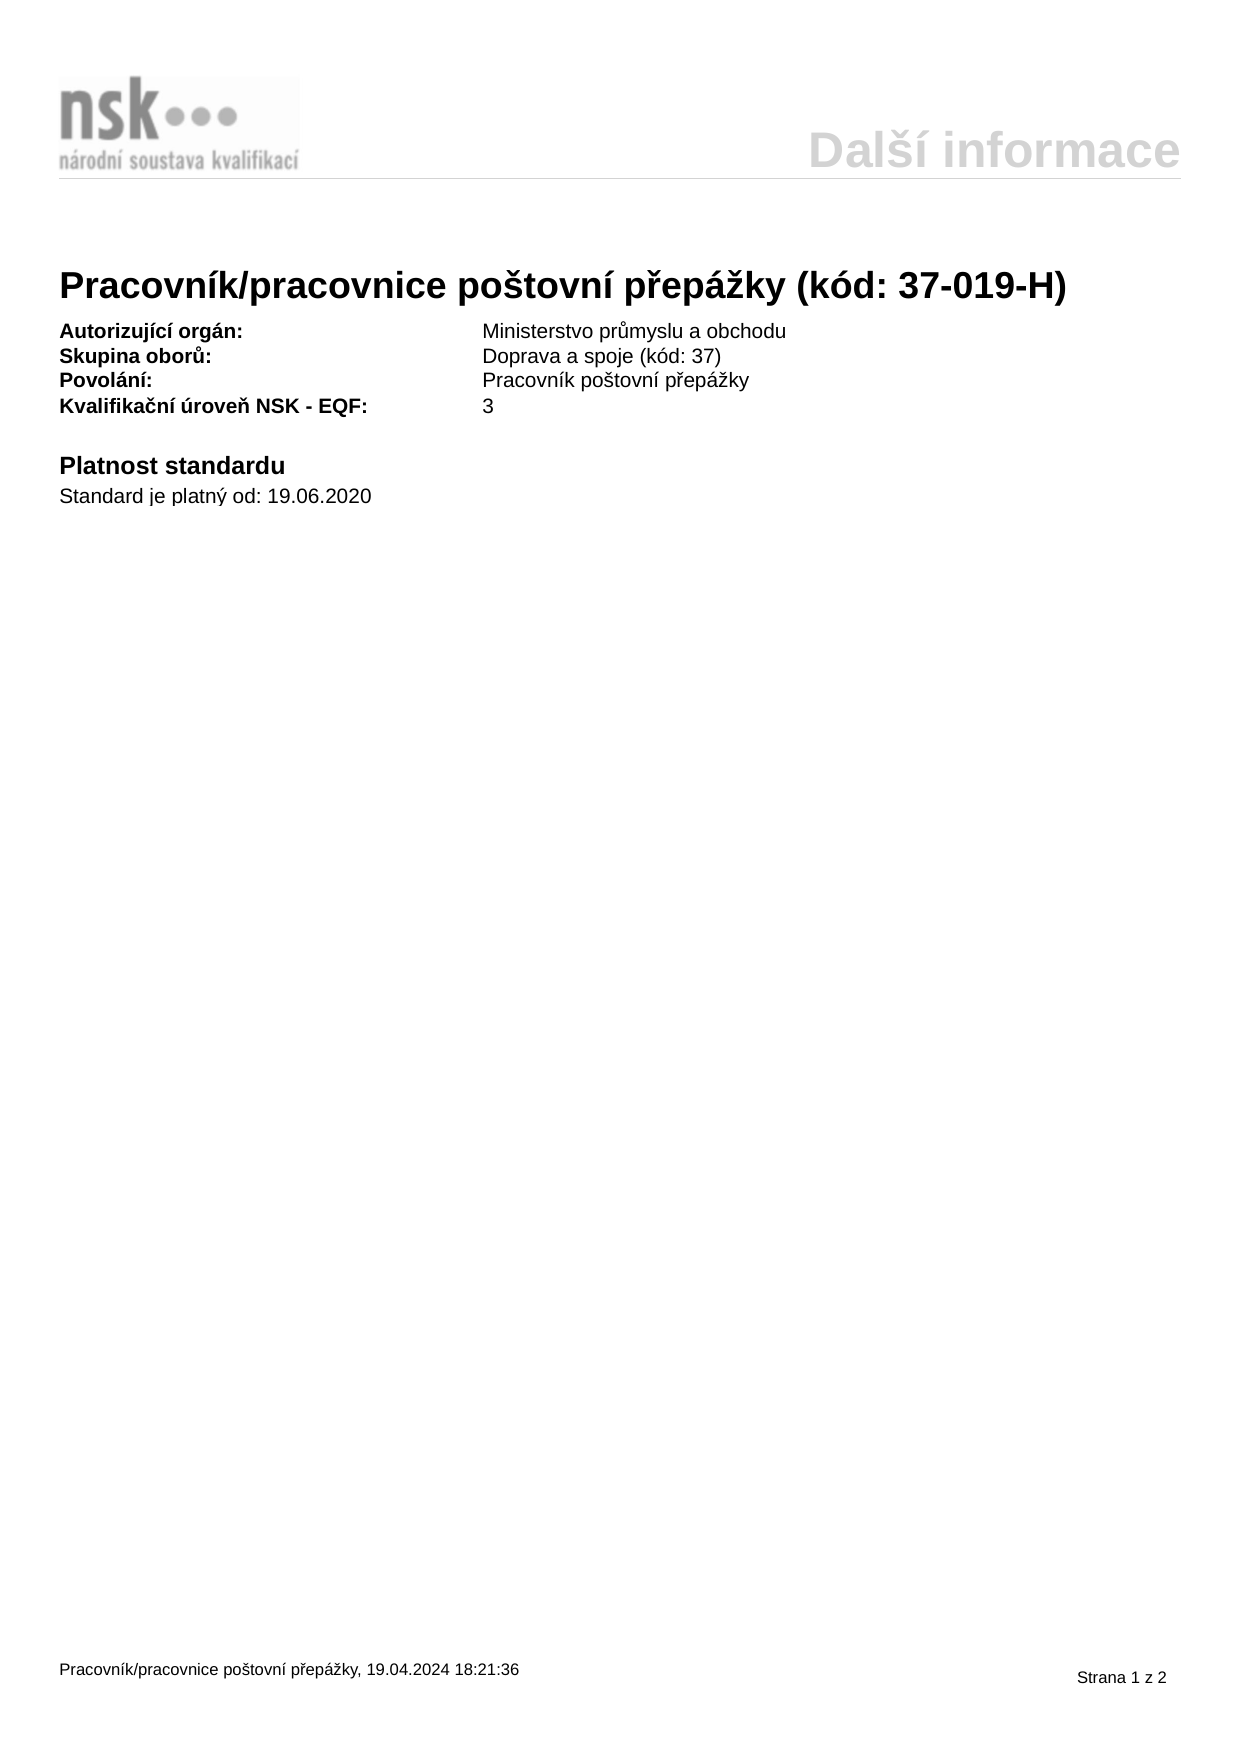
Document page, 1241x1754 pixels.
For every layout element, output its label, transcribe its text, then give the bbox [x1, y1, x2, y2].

table_cell Doprava a spoje (kód: 37) [482, 344, 1181, 368]
table_cell [482, 806, 619, 1106]
table_header [620, 59, 627, 172]
table_cell [482, 1106, 619, 1383]
table_cell [59, 418, 119, 447]
table_cell [861, 1106, 1167, 1383]
table_cell [119, 806, 482, 1106]
table_cell Autorizující orgán: [59, 319, 482, 343]
table_cell [627, 506, 861, 806]
table_cell [627, 418, 861, 447]
table_cell [119, 1384, 482, 1659]
table_cell 3 [482, 394, 1181, 417]
table_cell [627, 806, 861, 1106]
table_cell [59, 196, 119, 224]
table_cell Standard je platný od: 19.06.2020 [59, 484, 1181, 506]
table_cell Pracovník/pracovnice poštovní přepážky (kód: 37-019-H) [59, 224, 1181, 307]
table_cell [119, 418, 482, 447]
table_cell [627, 196, 861, 224]
table_cell [1167, 1106, 1181, 1383]
table_cell [627, 1106, 861, 1383]
table_cell [1167, 1660, 1181, 1696]
table_cell [59, 179, 1181, 196]
table_cell [119, 172, 482, 178]
table_cell [482, 172, 619, 178]
table_cell [59, 172, 119, 178]
table_cell [482, 418, 619, 447]
table_cell [1167, 1384, 1181, 1659]
table_cell Platnost standardu [59, 448, 1181, 483]
table_cell [59, 806, 119, 1106]
table_cell [861, 1384, 1167, 1659]
table_cell [619, 1106, 627, 1383]
table_cell Skupina oborů: [59, 344, 482, 368]
table_cell [619, 506, 627, 806]
table_cell [861, 307, 1167, 319]
table_cell [59, 307, 119, 319]
table_cell [59, 1384, 119, 1659]
table_cell [482, 1384, 619, 1659]
table_cell [619, 172, 627, 178]
table_cell [482, 506, 619, 806]
table_cell [619, 307, 627, 319]
table_cell Strana 1 z 2 [861, 1660, 1167, 1696]
table_cell Povolání: [59, 368, 482, 392]
table_cell [1167, 196, 1181, 224]
table_cell [861, 418, 1167, 447]
table_cell [1167, 806, 1181, 1106]
table_header Další informace [627, 59, 1181, 178]
table_cell [482, 307, 619, 319]
table_cell [619, 806, 627, 1106]
table_cell [119, 506, 482, 806]
table_cell Pracovník/pracovnice poštovní přepážky, 19.04.2024 18:21:36 [59, 1660, 861, 1696]
table_cell [627, 307, 861, 319]
table_cell [1167, 418, 1181, 447]
table_cell [119, 307, 482, 319]
table_cell [619, 1384, 627, 1659]
table_cell [119, 1106, 482, 1383]
table_cell [619, 418, 627, 447]
table_cell [627, 1384, 861, 1659]
table_cell Kvalifikační úroveň NSK - EQF: [59, 394, 482, 417]
picture [58, 59, 620, 172]
table_cell Ministerstvo průmyslu a obchodu [482, 319, 1181, 344]
table_cell [1167, 506, 1181, 806]
table_cell [861, 506, 1167, 806]
table_cell [619, 196, 627, 224]
table_cell [861, 196, 1167, 224]
table_cell Pracovník poštovní přepážky [482, 368, 1181, 393]
table_cell [1167, 307, 1181, 319]
table_cell [861, 806, 1167, 1106]
table_cell [59, 506, 119, 806]
table_cell [59, 1106, 119, 1383]
table_cell [119, 196, 482, 224]
table_cell [482, 196, 619, 224]
